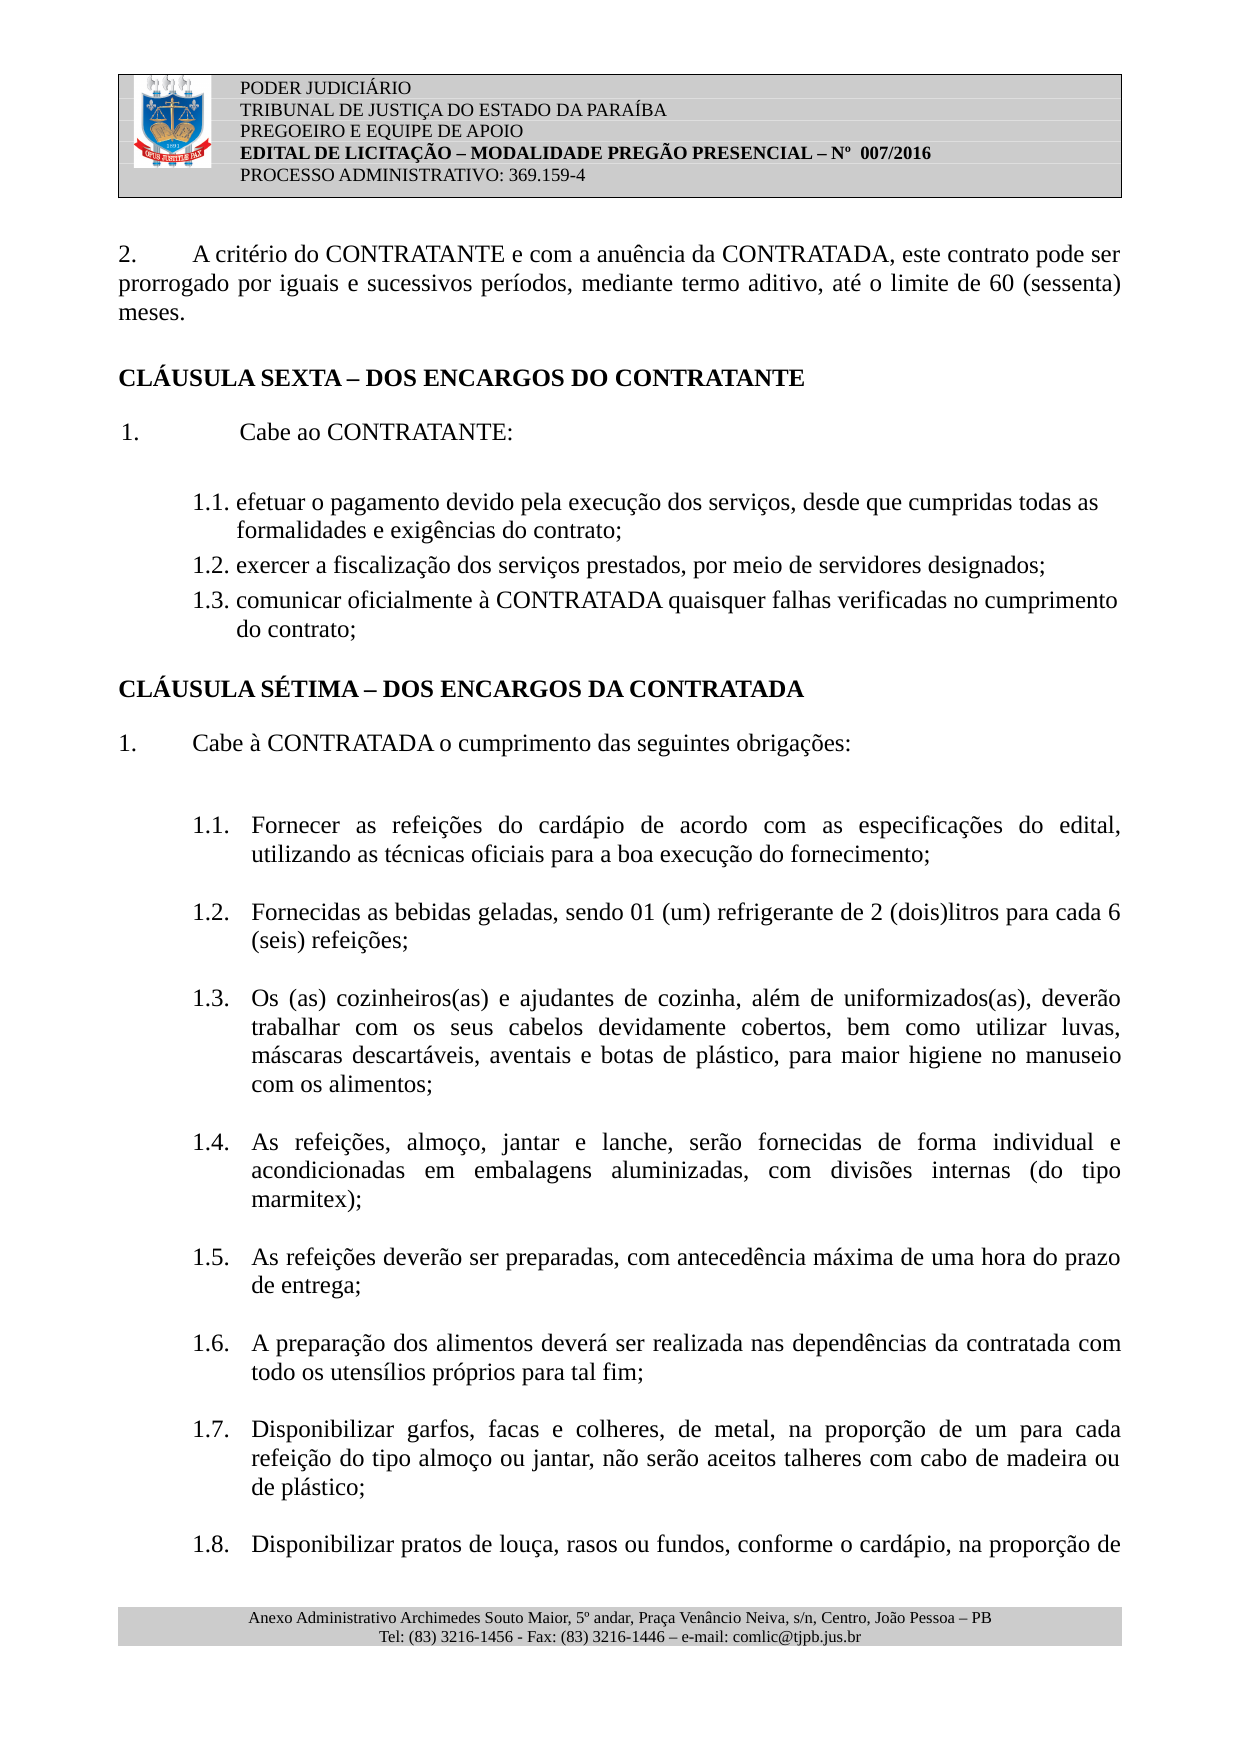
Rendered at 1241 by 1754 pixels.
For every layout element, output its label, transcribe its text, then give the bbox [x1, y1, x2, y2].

text 1.6. A preparação dos alimentos deverá ser realizada nas dependências da contratada com todo os utensílios próprios para tal fim; [192, 1328, 1122, 1386]
text 1.7. Disponibilizar garfos, facas e colheres, de metal, na proporção de um para cada refeição do tipo almoço ou jantar, não serão aceitos talheres com cabo de madeira ou de plástico; [192, 1414, 1122, 1501]
text 1.3. Os (as) cozinheiros(as) e ajudantes de cozinha, além de uniformizados(as), deverão trabalhar com os seus cabelos devidamente cobertos, bem como utilizar luvas, máscaras descartáveis, aventais e botas de plástico, para maior higiene no manuseio com os alimentos; [192, 983, 1122, 1098]
text 1. Cabe à CONTRATADA o cumprimento das seguintes obrigações: [118, 728, 1122, 757]
text 2. A critério do CONTRATANTE e com a anuência da CONTRATADA, este contrato pode ser prorrogado por iguais e sucessivos períodos, mediante termo aditivo, até o limite de 60 (sessenta) meses. [118, 239, 1122, 326]
text 1.1. efetuar o pagamento devido pela execução dos serviços, desde que cumpridas todas as formalidades e exigências do contrato; [192, 487, 1122, 544]
text 1.5. As refeições deverão ser preparadas, com antecedência máxima de uma hora do prazo de entrega; [192, 1242, 1122, 1299]
picture [133, 75, 212, 168]
subtitle CLÁUSULA SEXTA – DOS ENCARGOS DO CONTRATANTE [118, 363, 1122, 392]
text 1.3. comunicar oficialmente à CONTRATADA quaisquer falhas verificadas no cumprimento do contrato; [192, 586, 1122, 643]
text 1.2. exercer a fiscalização dos serviços prestados, por meio de servidores designados; [192, 551, 1122, 579]
text 1.2. Fornecidas as bebidas geladas, sendo 01 (um) refrigerante de 2 (dois)litros para cada 6 (seis) refeições; [192, 897, 1122, 954]
text 1. Cabe ao CONTRATANTE: [121, 417, 1122, 446]
text 1.4. As refeições, almoço, jantar e lanche, serão fornecidas de forma individual e acondicionadas em embalagens aluminizadas, com divisões internas (do tipo marmitex); [192, 1127, 1122, 1213]
text 1.1. Fornecer as refeições do cardápio de acordo com as especificações do edital, utilizando as técnicas oficiais para a boa execução do fornecimento; [192, 811, 1122, 868]
subtitle CLÁUSULA SÉTIMA – DOS ENCARGOS DA CONTRATADA [118, 674, 1122, 703]
text 1.8. Disponibilizar pratos de louça, rasos ou fundos, conforme o cardápio, na proporção de [192, 1529, 1122, 1558]
